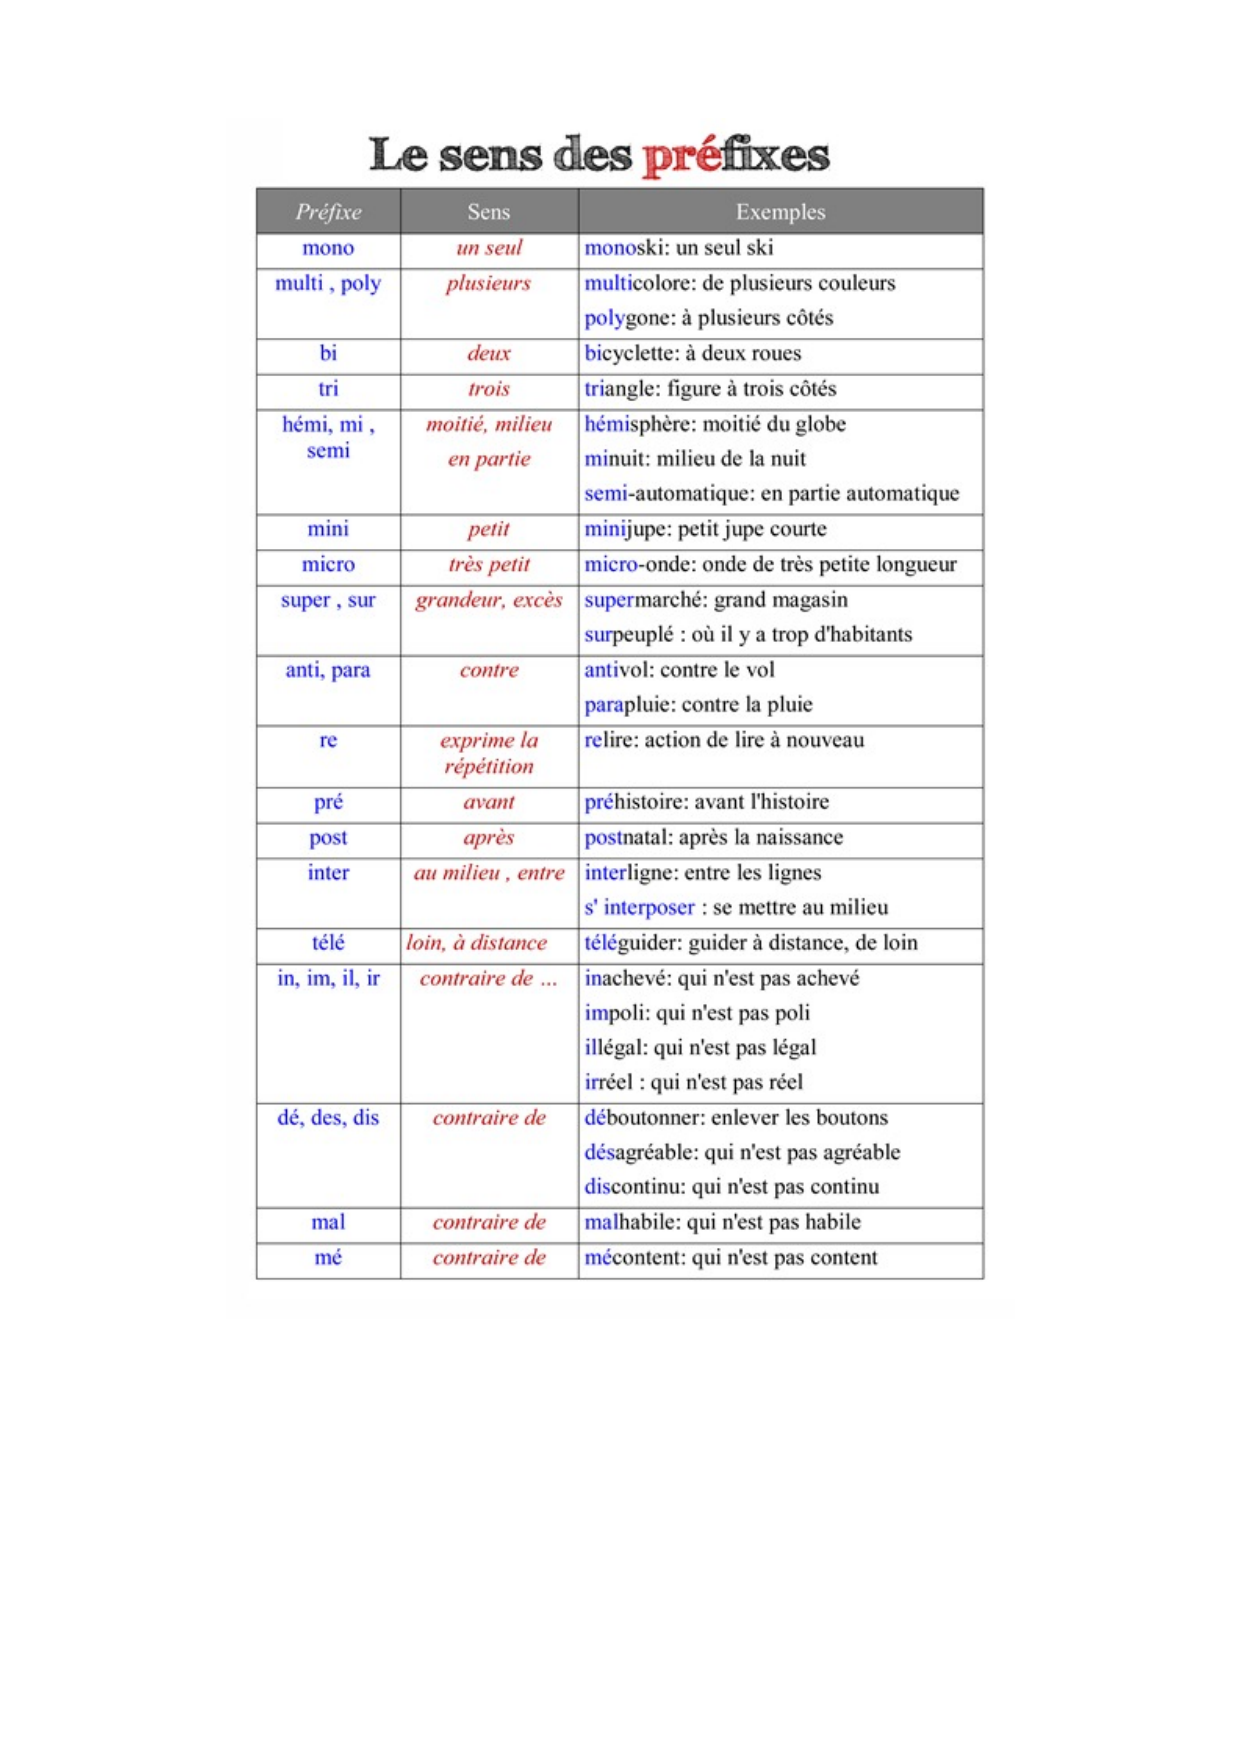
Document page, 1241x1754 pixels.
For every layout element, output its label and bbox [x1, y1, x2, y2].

picture [225, 118, 1015, 1319]
